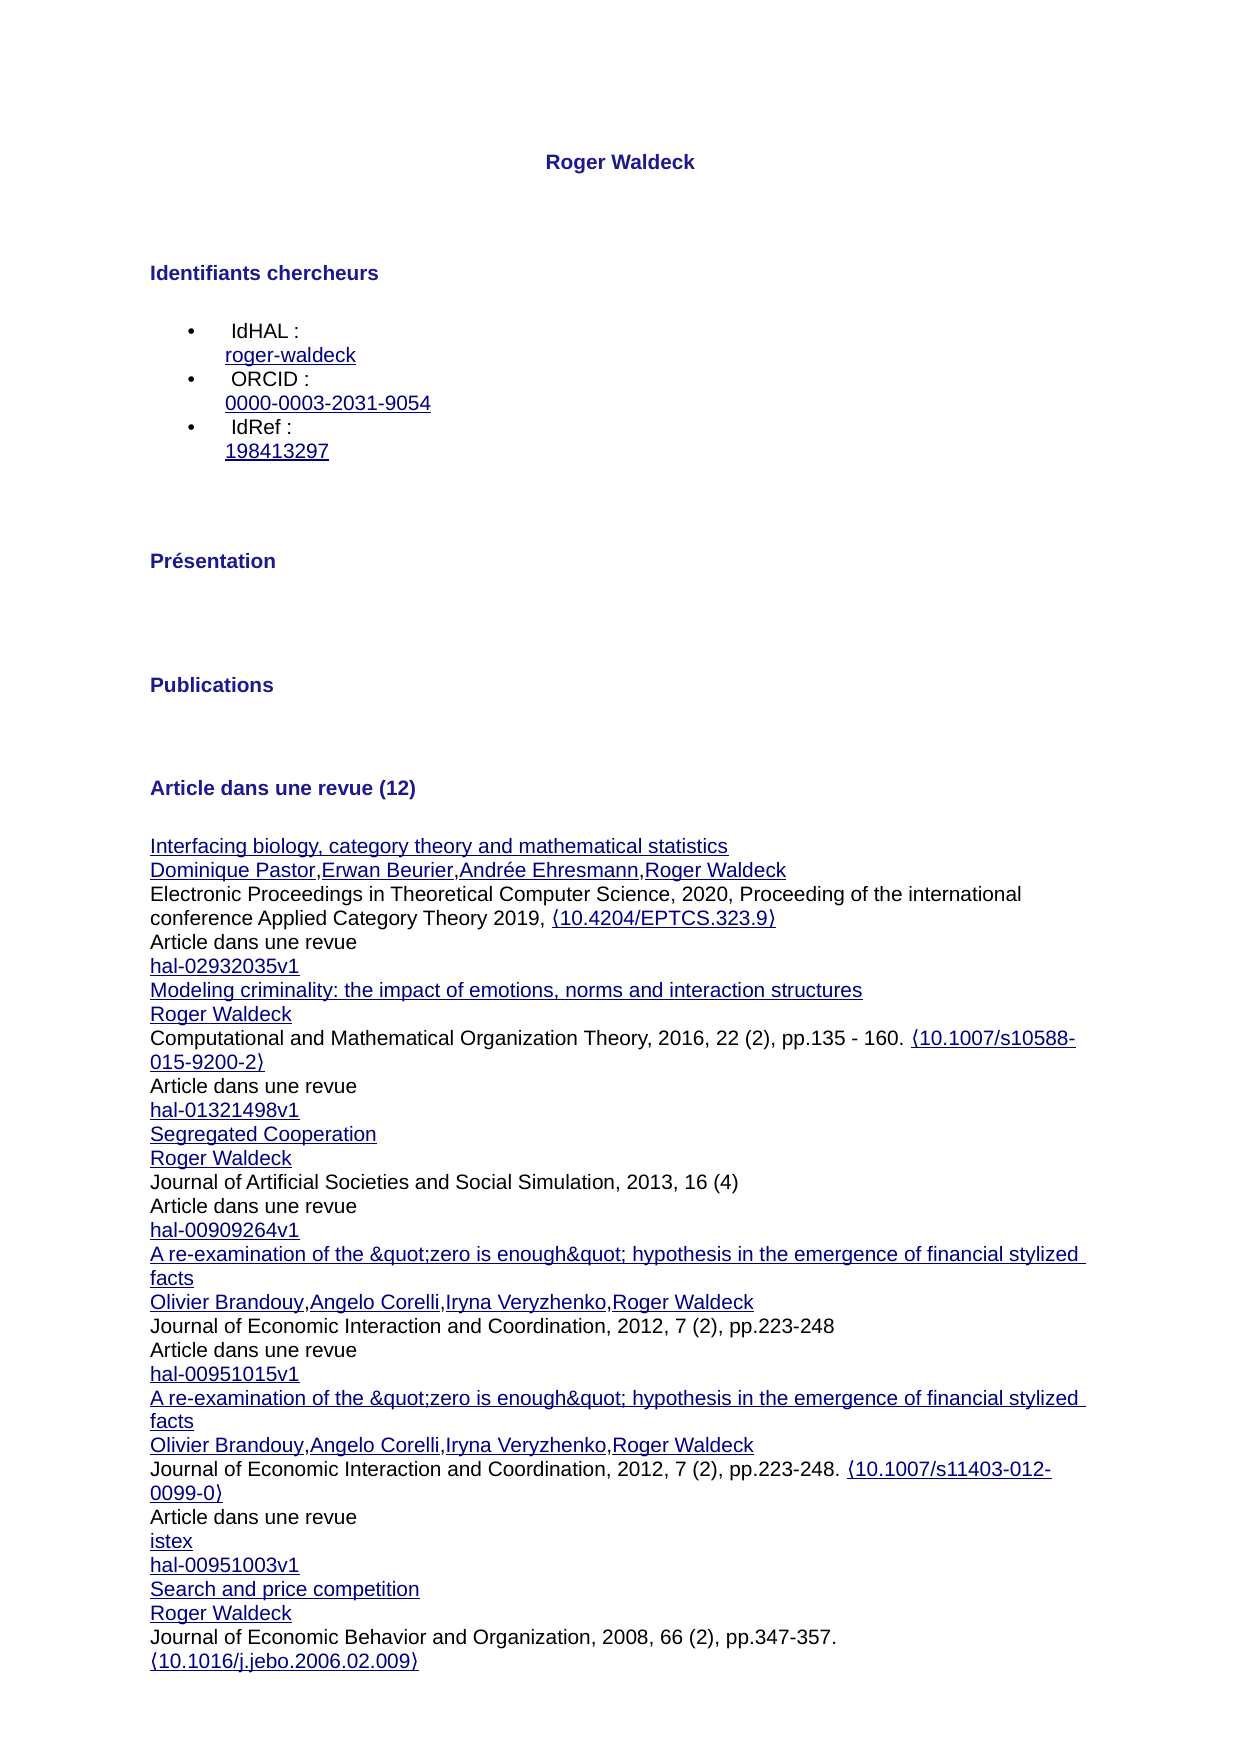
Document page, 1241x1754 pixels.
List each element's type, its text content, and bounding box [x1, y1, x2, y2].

list 198413297 [187, 438, 1090, 462]
table_cell Segregated Cooperation Roger Waldeck Journal of Artificial Societies and Social Simulation, 2013, 16 (4) Article dans une revue hal-00909264v1 [150, 1122, 1090, 1242]
table_cell A re-examination of the &quot;zero is enough&quot; hypothesis in the emergence of financial stylized facts Olivier Brandouy,Angelo Corelli,Iryna Veryzhenko,Roger Waldeck Journal of Economic Interaction and Coordination, 2012, 7 (2), pp.223-248. ⟨10.1007/s11403-012-0099-0⟩ Article dans une revue istex hal-00951003v1 [150, 1385, 1090, 1577]
list IdHAL : [187, 319, 1090, 343]
subtitle Identifiants chercheurs [150, 260, 1090, 284]
list IdRef : [187, 414, 1090, 438]
table_cell Modeling criminality: the impact of emotions, norms and interaction structures Roger Waldeck Computational and Mathematical Organization Theory, 2016, 22 (2), pp.135 - 160. ⟨10.1007/s10588-015-9200-2⟩ Article dans une revue hal-01321498v1 [150, 978, 1090, 1122]
table_header Interfacing biology, category theory and mathematical statistics Dominique Pastor,Erwan Beurier,Andrée Ehresmann,Roger Waldeck Electronic Proceedings in Theoretical Computer Science, 2020, Proceeding of the international conference Applied Category Theory 2019, ⟨10.4204/EPTCS.323.9⟩ Article dans une revue hal-02932035v1 [150, 834, 1090, 978]
subtitle Publications [150, 673, 1090, 697]
list ORCID : [187, 367, 1090, 391]
subtitle Roger Waldeck [150, 150, 1090, 174]
list roger-waldeck [187, 343, 1090, 367]
table_cell A re-examination of the &quot;zero is enough&quot; hypothesis in the emergence of financial stylized facts Olivier Brandouy,Angelo Corelli,Iryna Veryzhenko,Roger Waldeck Journal of Economic Interaction and Coordination, 2012, 7 (2), pp.223-248 Article dans une revue hal-00951015v1 [150, 1242, 1090, 1385]
subtitle Article dans une revue (12) [150, 776, 1090, 800]
subtitle Présentation [150, 549, 1090, 573]
list 0000-0003-2031-9054 [187, 391, 1090, 414]
table_cell Search and price competition Roger Waldeck Journal of Economic Behavior and Organization, 2008, 66 (2), pp.347-357. ⟨10.1016/j.jebo.2006.02.009⟩ [150, 1577, 1090, 1673]
